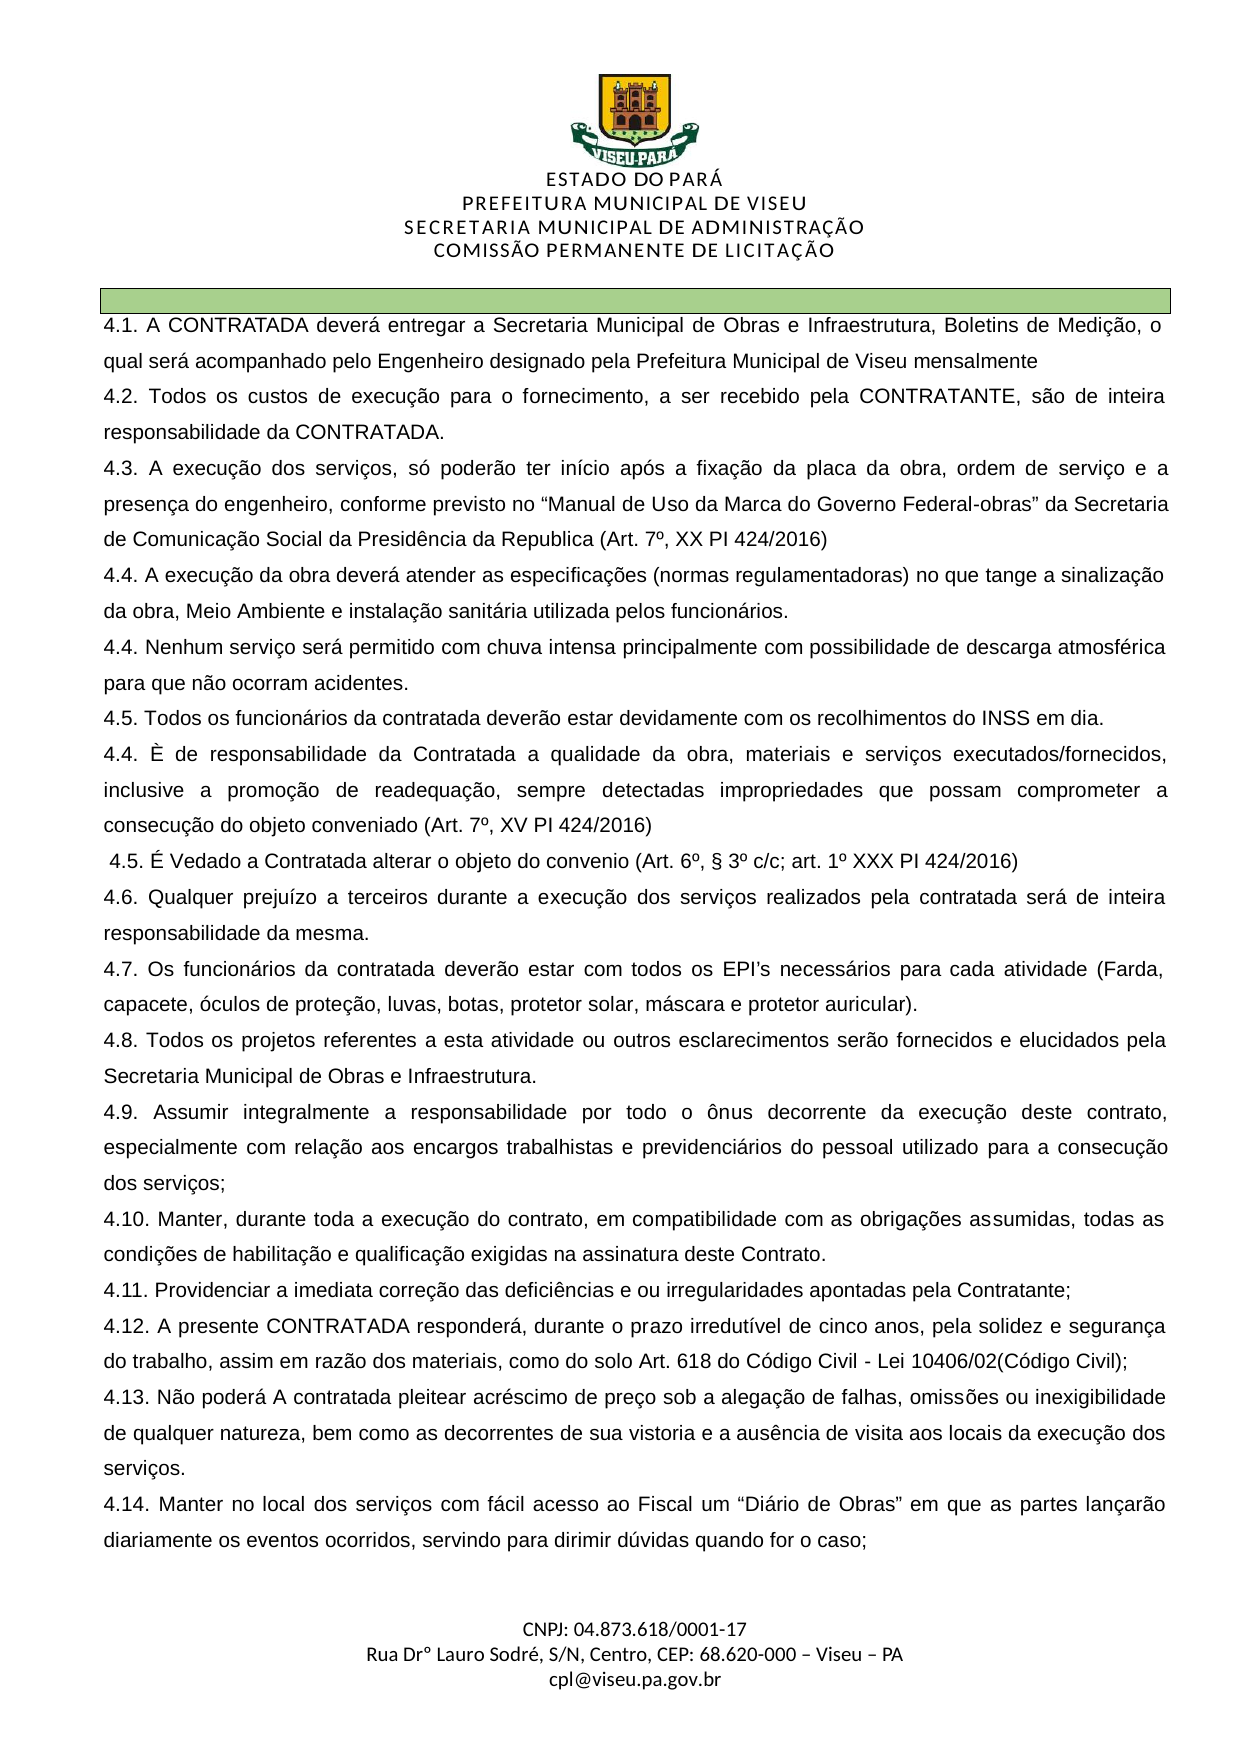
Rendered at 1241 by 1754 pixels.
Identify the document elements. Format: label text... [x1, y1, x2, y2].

text qual será acompanhado pelo Engenheiro designado pela Prefeitura Municipal de Viseu mensalmente [103, 348, 1169, 372]
text 4.14. Manter no local dos serviços com fácil acesso ao Fiscal um “Diário de Obras” em que as partes lançarão diariamente os eventos ocorridos, servindo para dirimir dúvidas quando for o caso; [103, 1492, 1171, 1552]
text 4.4. Nenhum serviço será permitido com chuva intensa principalmente com possibilidade de descarga atmosférica para que não ocorram acidentes. [103, 635, 1171, 694]
text 4.1. A CONTRATADA deverá entregar a Secretaria Municipal de Obras e Infraestrutura, Boletins de Medição, o [103, 314, 1169, 337]
text 4.10. Manter, durante toda a execução do contrato, em compatibilidade com as obrigações assumidas, todas as condições de habilitação e qualificação exigidas na assinatura deste Contrato. [103, 1207, 1172, 1266]
text 4.5. Todos os funcionários da contratada deverão estar devidamente com os recolhimentos do INSS em dia. [103, 706, 1169, 730]
text ESTADO DO PARÁ PREFEITURA MUNICIPAL DE VISEU [462, 167, 813, 215]
text SECRETARIA MUNICIPAL DE ADMINISTRAÇÃO COMISSÃO PERMANENTE DE LICITAÇÃO [404, 215, 870, 263]
text 4.4. A execução da obra deverá atender as especificações (normas regulamentadoras) no que tange a sinalização da obra, Meio Ambiente e instalação sanitária utilizada pelos funcionários. [103, 563, 1171, 623]
text 4.4. È de responsabilidade da Contratada a qualidade da obra, materiais e serviços executados/fornecidos, inclusive a promoção de readequação, sempre detectadas impropriedades que possam comprometer a consecução do objeto conveniado (Art. 7º, XV PI 424/2016) [103, 742, 1168, 837]
text 4.8. Todos os projetos referentes a esta atividade ou outros esclarecimentos serão fornecidos e elucidados pela Secretaria Municipal de Obras e Infraestrutura. [103, 1028, 1171, 1088]
text CNPJ: 04.873.618/0001-17 [523, 1616, 1169, 1641]
text 4.12. A presente CONTRATADA responderá, durante o prazo irredutível de cinco anos, pela solidez e segurança do trabalho, assim em razão dos materiais, como do solo Art. 618 do Código Civil - Lei 10406/02(Código Civil); 4.13. Não poderá A contratada pleitear acréscimo de preço sob a alegação de falhas, omissões ou inexigibilidade de qualquer natureza, bem como as decorrentes de sua vistoria e a ausência de visita aos locais da execução dos serviços. [103, 1314, 1172, 1480]
picture [570, 74, 700, 168]
text 4.3. A execução dos serviços, só poderão ter início após a fixação da placa da obra, ordem de serviço e a presença do engenheiro, conforme previsto no “Manual de Uso da Marca do Governo Federal-obras” da Secretaria de Comunicação Social da Presidência da Republica (Art. 7º, XX PI 424/2016) [103, 456, 1168, 551]
text 4.7. Os funcionários da contratada deverão estar com todos os EPI’s necessários para cada atividade (Farda, capacete, óculos de proteção, luvas, botas, protetor solar, máscara e protetor auricular). [103, 956, 1171, 1016]
text 4.6. Qualquer prejuízo a terceiros durante a execução dos serviços realizados pela contratada será de inteira responsabilidade da mesma. [103, 885, 1172, 945]
text 4.2. Todos os custos de execução para o fornecimento, a ser recebido pela CONTRATANTE, são de inteira responsabilidade da CONTRATADA. [103, 384, 1171, 444]
text 4.9. Assumir integralmente a responsabilidade por todo o ônus decorrente da execução deste contrato, especialmente com relação aos encargos trabalhistas e previdenciários do pessoal utilizado para a consecução dos serviços; [103, 1099, 1168, 1195]
text Rua Drº Lauro Sodré, S/N, Centro, CEP: 68.620-000 – Viseu – PA cpl@viseu.pa.gov.br [366, 1641, 908, 1692]
text 4.11. Providenciar a imediata correção das deficiências e ou irregularidades apontadas pela Contratante; [103, 1278, 1169, 1302]
text 4.5. É Vedado a Contratada alterar o objeto do convenio (Art. 6º, § 3º c/c; art. 1º XXX PI 424/2016) [109, 849, 1169, 873]
